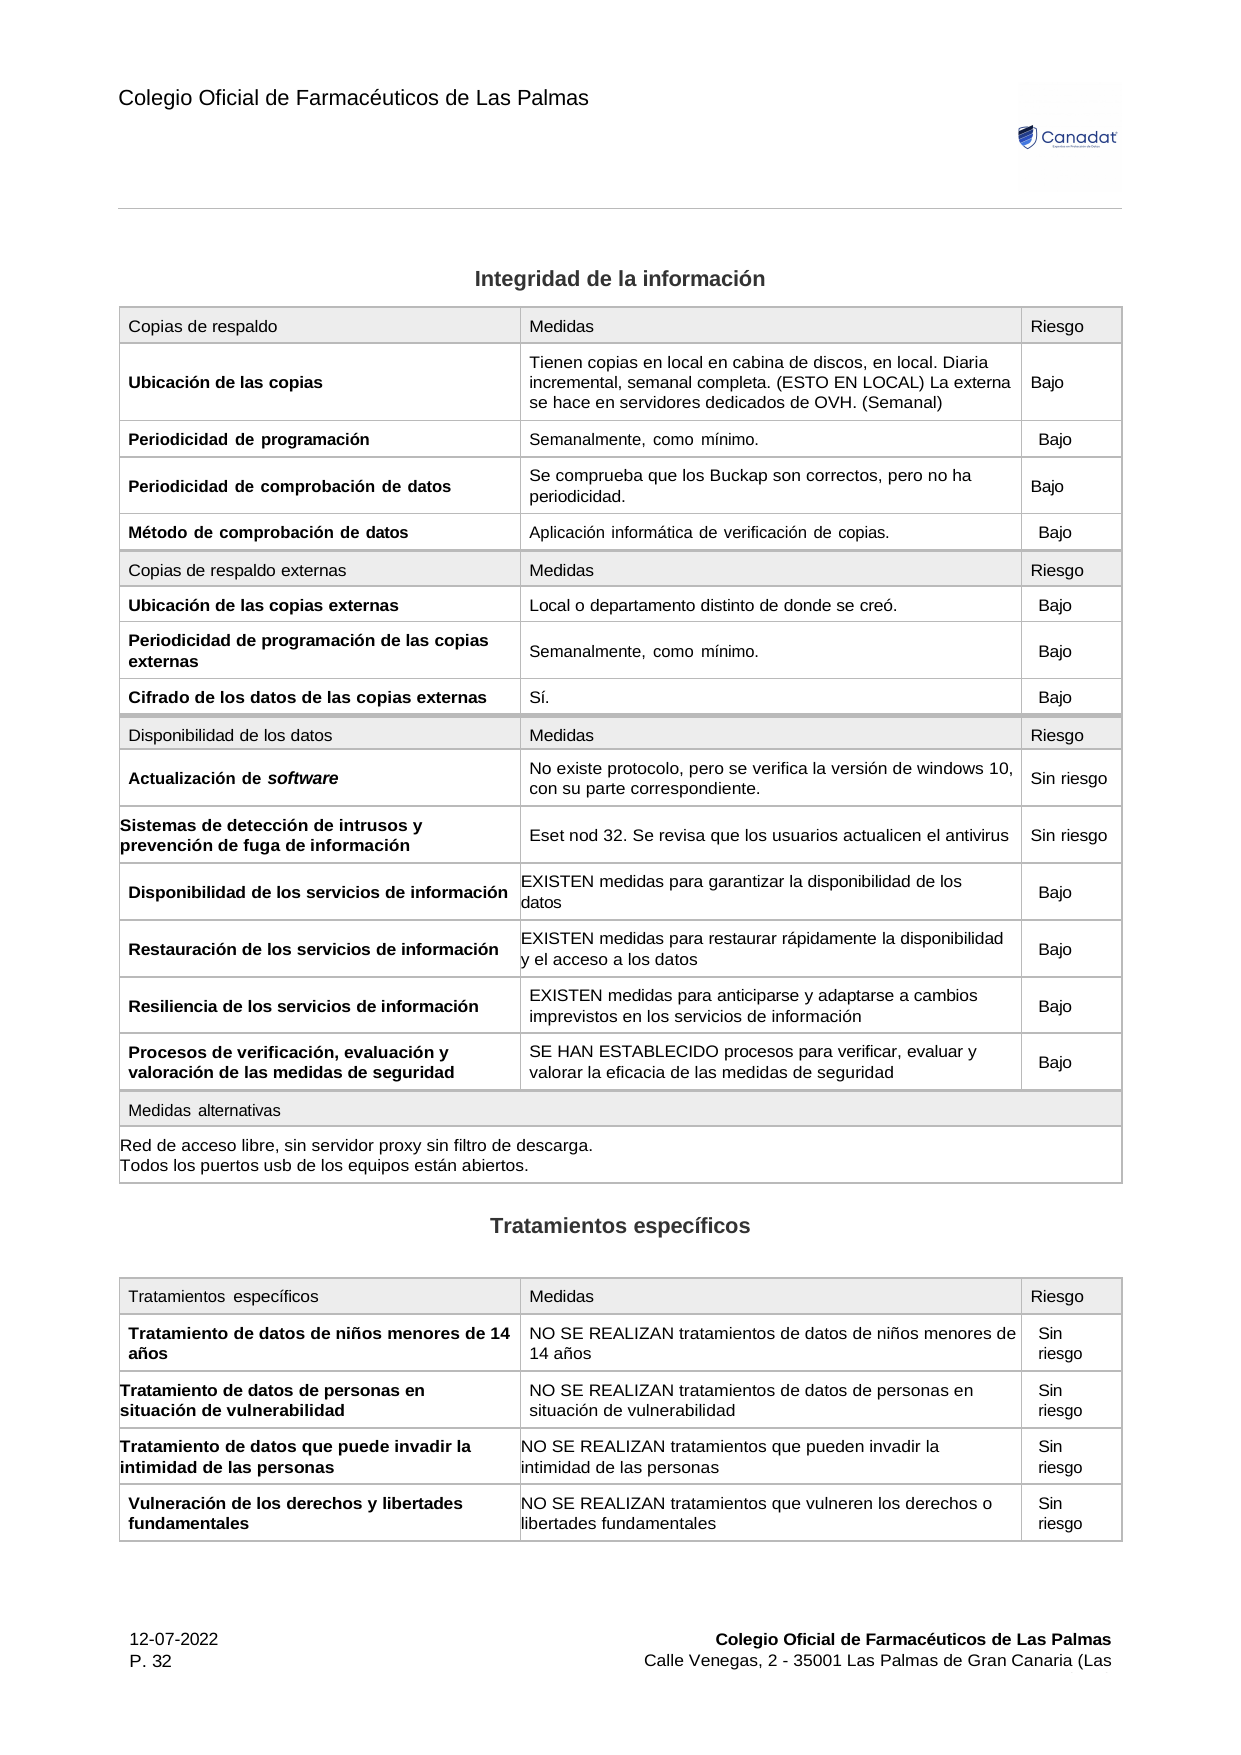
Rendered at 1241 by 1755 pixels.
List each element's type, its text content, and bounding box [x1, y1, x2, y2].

table_cell Tratamiento de datos de niños menores de 14 años [120, 1315, 520, 1370]
table_cell NO SE REALIZAN tratamientos de datos de niños menores de 14 años [521, 1315, 1021, 1370]
table_cell Restauración de los servicios de información [120, 921, 520, 976]
table_cell Se comprueba que los Buckap son correctos, pero no ha periodicidad. [521, 458, 1021, 513]
table_cell Procesos de verificación, evaluación y valoración de las medidas de seguridad [120, 1034, 520, 1089]
table_cell No existe protocolo, pero se verifica la versión de windows 10, con su parte correspondiente. [521, 750, 1021, 805]
table_cell Bajo [1022, 921, 1121, 976]
table_cell Tratamiento de datos que puede invadir la intimidad de las personas [120, 1429, 520, 1483]
table_cell Periodicidad de comprobación de datos [120, 458, 520, 513]
table_cell NO SE REALIZAN tratamientos que vulneren los derechos o libertades fundamentales [521, 1485, 1021, 1540]
table_cell Bajo [1022, 679, 1121, 713]
table_cell Red de acceso libre, sin servidor proxy sin filtro de descarga. Todos los puertos usb de los equipos están abiertos. [120, 1127, 1121, 1182]
table_header Riesgo [1022, 308, 1121, 342]
table_cell Tienen copias en local en cabina de discos, en local. Diaria incremental, semanal completa. (ESTO EN LOCAL) La externa se hace en servidores dedicados de OVH. (Semanal) [521, 344, 1021, 420]
table_cell Bajo [1022, 978, 1121, 1032]
table_cell Ubicación de las copias externas [120, 587, 520, 621]
table_cell Sin riesgo [1022, 750, 1121, 805]
table_cell Sí. [521, 679, 1021, 713]
table_cell Sin riesgo [1022, 1315, 1121, 1370]
table_cell Vulneración de los derechos y libertades fundamentales [120, 1485, 520, 1540]
table_cell Sin riesgo [1022, 807, 1121, 862]
table_cell NO SE REALIZAN tratamientos que pueden invadir la intimidad de las personas [521, 1429, 1021, 1483]
table_cell Eset nod 32. Se revisa que los usuarios actualicen el antivirus [521, 807, 1021, 862]
table_header Riesgo [1022, 1279, 1121, 1313]
table_cell Sin riesgo [1022, 1485, 1121, 1540]
table_cell EXISTEN medidas para garantizar la disponibilidad de los datos [521, 864, 1021, 919]
table_cell Tratamiento de datos de personas en situación de vulnerabilidad [120, 1372, 520, 1427]
table_cell Actualización de software [120, 750, 520, 805]
table_header Tratamientos específicos [120, 1279, 520, 1313]
table_cell Local o departamento distinto de donde se creó. [521, 587, 1021, 621]
table_cell Disponibilidad de los datos [120, 718, 520, 748]
text Tratamientos específicos [438, 1213, 802, 1239]
table_cell Riesgo [1022, 552, 1121, 585]
table_cell Medidas [521, 552, 1021, 585]
table_cell Periodicidad de programación de las copias externas [120, 622, 520, 677]
table_cell Medidas [521, 718, 1021, 748]
table_cell NO SE REALIZAN tratamientos de datos de personas en situación de vulnerabilidad [521, 1372, 1021, 1427]
table_cell Medidas alternativas [120, 1092, 1121, 1125]
table_cell Bajo [1022, 344, 1121, 420]
table_header Medidas [521, 1279, 1021, 1313]
table_cell Disponibilidad de los servicios de información [120, 864, 520, 919]
table_cell Resiliencia de los servicios de información [120, 978, 520, 1032]
table_cell Ubicación de las copias [120, 344, 520, 420]
table_cell Bajo [1022, 622, 1121, 677]
table_cell EXISTEN medidas para anticiparse y adaptarse a cambios imprevistos en los servicios de información [521, 978, 1021, 1032]
table_cell Semanalmente, como mínimo. [521, 622, 1021, 677]
table_cell Periodicidad de programación [120, 421, 520, 456]
text Integridad de la información [438, 266, 802, 291]
table_cell Bajo [1022, 514, 1121, 549]
table_cell Método de comprobación de datos [120, 514, 520, 549]
table_cell Bajo [1022, 1034, 1121, 1089]
table_cell Cifrado de los datos de las copias externas [120, 679, 520, 713]
table_cell Sin riesgo [1022, 1372, 1121, 1427]
table_cell Bajo [1022, 421, 1121, 456]
table_header Medidas [521, 308, 1021, 342]
table_cell Sistemas de detección de intrusos y prevención de fuga de información [120, 807, 520, 862]
table_cell Riesgo [1022, 718, 1121, 748]
table_cell SE HAN ESTABLECIDO procesos para verificar, evaluar y valorar la eficacia de las medidas de seguridad [521, 1034, 1021, 1089]
table_cell Semanalmente, como mínimo. [521, 421, 1021, 456]
table_cell Sin riesgo [1022, 1429, 1121, 1483]
table_header Copias de respaldo [120, 308, 520, 342]
table_cell Copias de respaldo externas [120, 552, 520, 585]
table_cell EXISTEN medidas para restaurar rápidamente la disponibilidad y el acceso a los datos [521, 921, 1021, 976]
table_cell Bajo [1022, 587, 1121, 621]
table_cell Bajo [1022, 458, 1121, 513]
table_cell Bajo [1022, 864, 1121, 919]
table_cell Aplicación informática de verificación de copias. [521, 514, 1021, 549]
